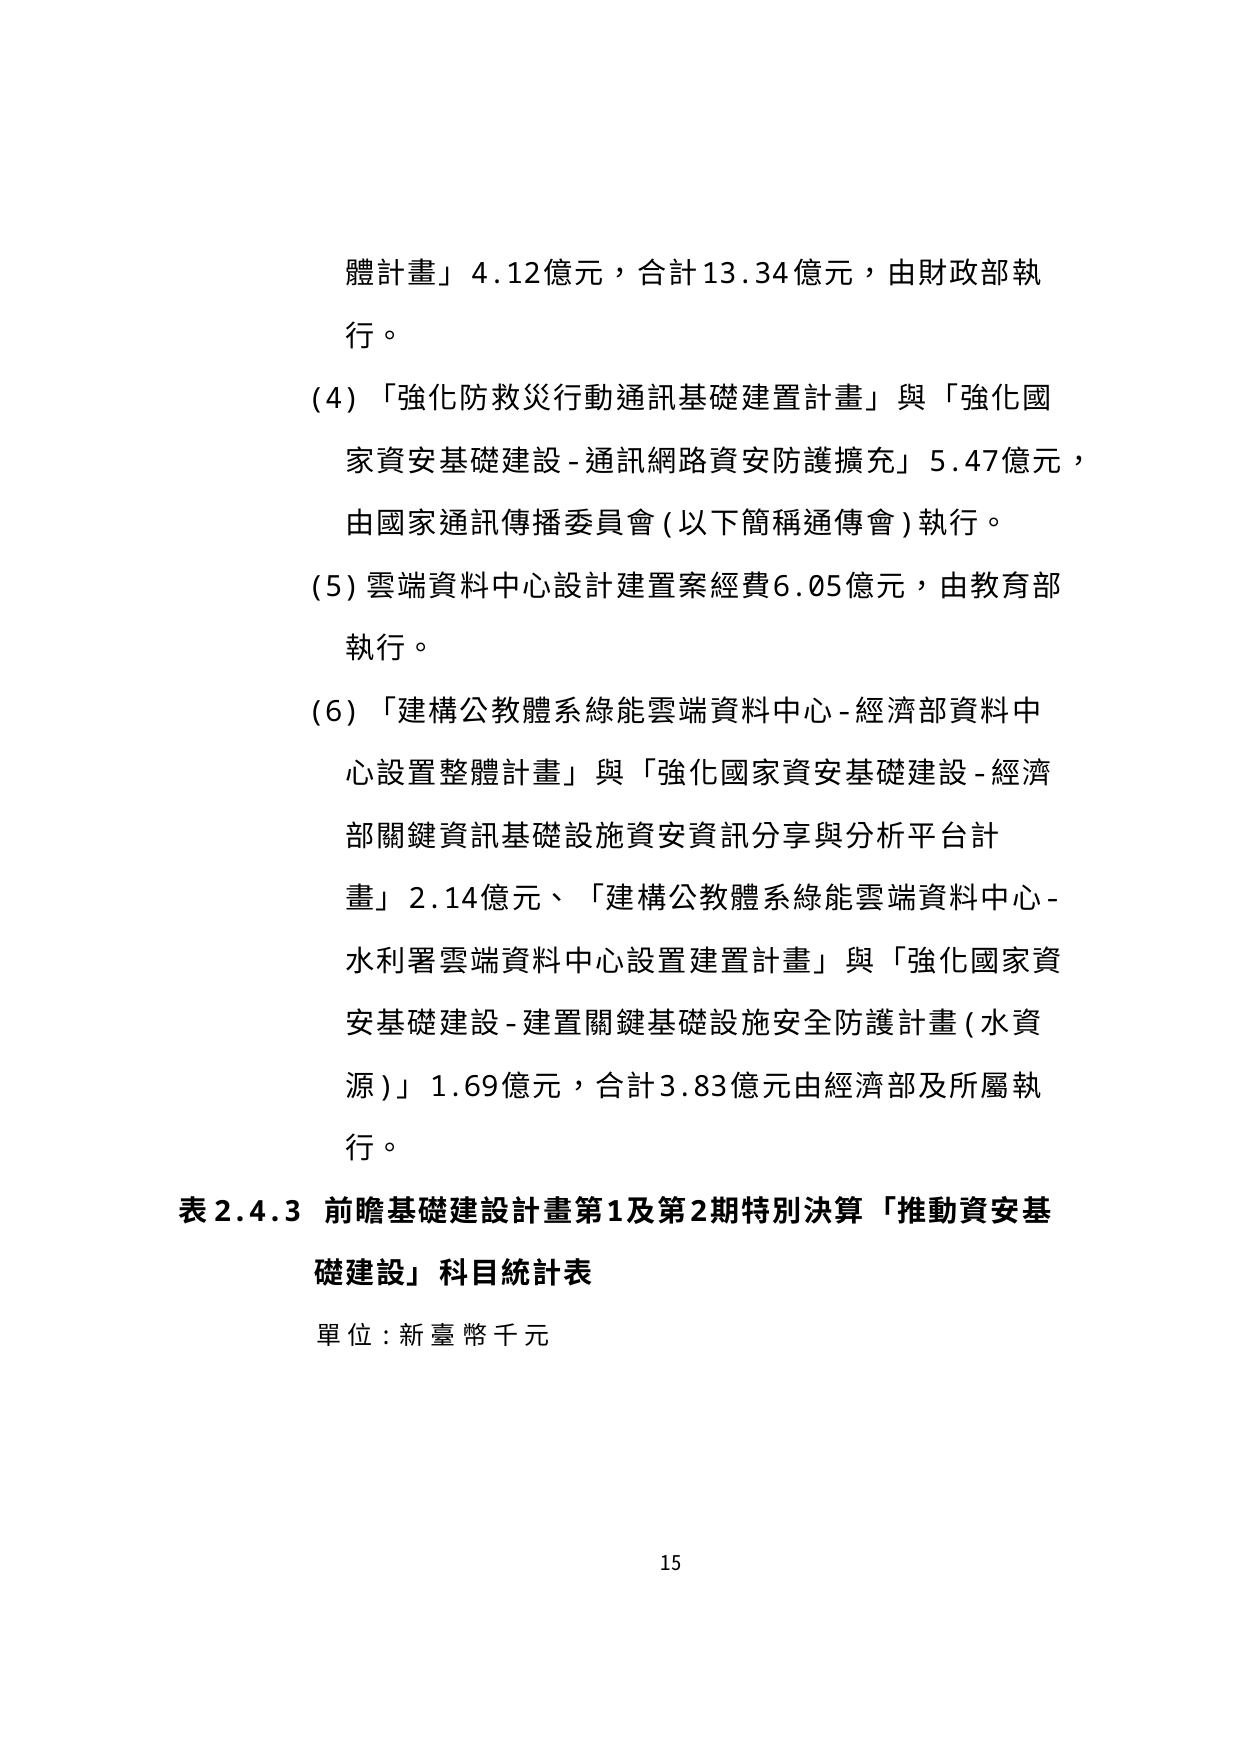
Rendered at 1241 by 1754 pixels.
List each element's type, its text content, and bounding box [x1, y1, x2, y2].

text 體計畫」4.12億元，合計13.34億元，由財政部執行。 [295, 229, 1063, 354]
text (5)雲端資料中心設計建置案經費6.05億元，由教育部執行。 [295, 542, 1063, 667]
text 表2.4.3 前瞻基礎建設計畫第1及第2期特別決算「推動資安基礎建設」科目統計表 單位:新臺幣千元 [177, 1167, 1063, 1354]
text (4)「強化防救災行動通訊基礎建置計畫」與「強化國家資安基礎建設-通訊網路資安防護擴充」5.47億元，由國家通訊傳播委員會(以下簡稱通傳會)執行。 [295, 354, 1063, 542]
text (6)「建構公教體系綠能雲端資料中心-經濟部資料中心設置整體計畫」與「強化國家資安基礎建設-經濟部關鍵資訊基礎設施資安資訊分享與分析平台計畫」2.14億元、「建構公教體系綠能雲端資料中心-水利署雲端資料中心設置建置計畫」與「強化國家資安基礎建設-建置關鍵基礎設施安全防護計畫(水資源)」1.69億元，合計3.83億元由經濟部及所屬執行。 [295, 667, 1063, 1167]
